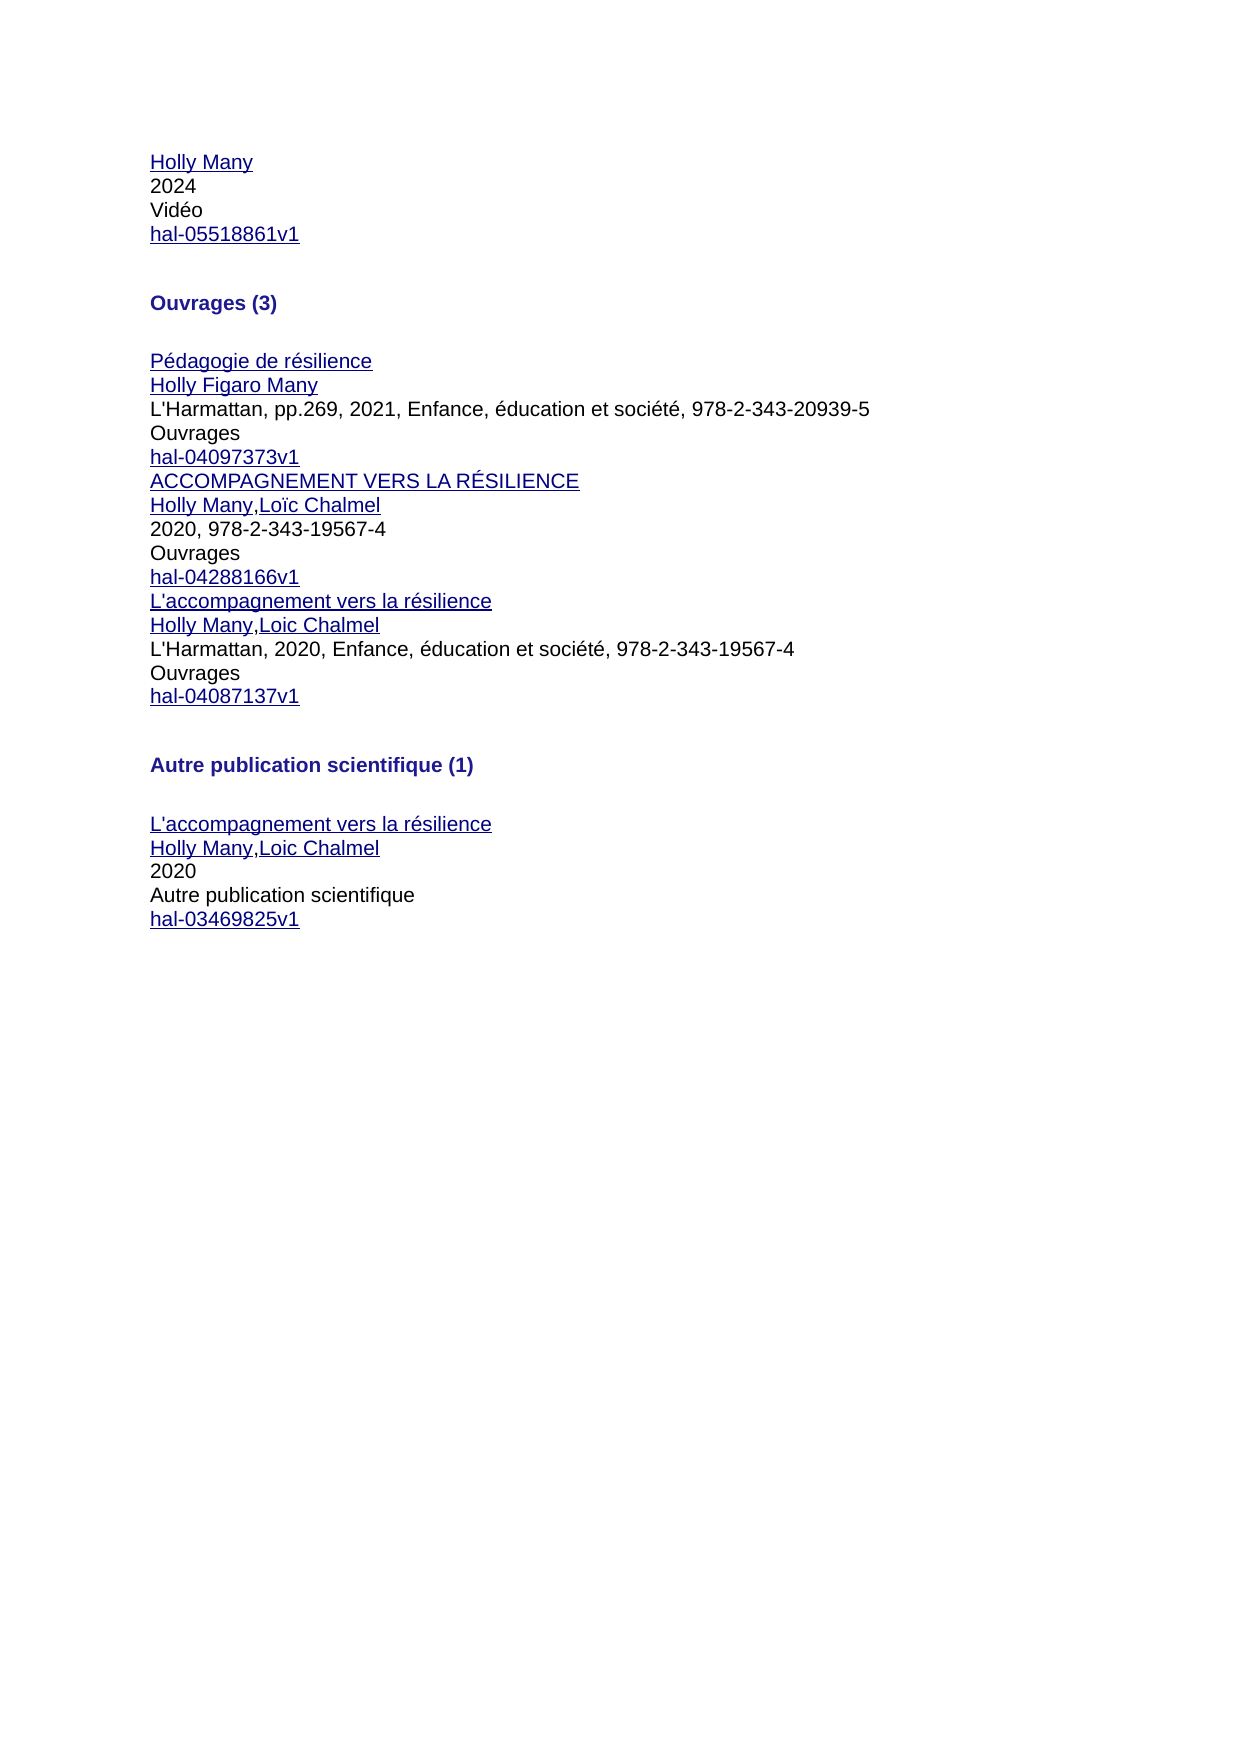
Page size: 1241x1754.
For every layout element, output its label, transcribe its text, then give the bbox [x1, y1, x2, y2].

table_header Holly Many 2024 Vidéo hal-05518861v1 [150, 150, 1090, 246]
table_cell L'accompagnement vers la résilience Holly Many,Loic Chalmel L'Harmattan, 2020, Enfance, éducation et société, 978-2-343-19567-4 Ouvrages hal-04087137v1 [150, 589, 1090, 708]
subtitle Autre publication scientifique (1) [150, 753, 1090, 777]
table_header L'accompagnement vers la résilience Holly Many,Loic Chalmel 2020 Autre publication scientifique hal-03469825v1 [150, 811, 1090, 931]
table_header Pédagogie de résilience Holly Figaro Many L'Harmattan, pp.269, 2021, Enfance, éducation et société, 978-2-343-20939-5 Ouvrages hal-04097373v1 [150, 349, 1090, 469]
table_cell ACCOMPAGNEMENT VERS LA RÉSILIENCE Holly Many,Loïc Chalmel 2020, 978-2-343-19567-4 Ouvrages hal-04288166v1 [150, 469, 1090, 588]
subtitle Ouvrages (3) [150, 291, 1090, 314]
